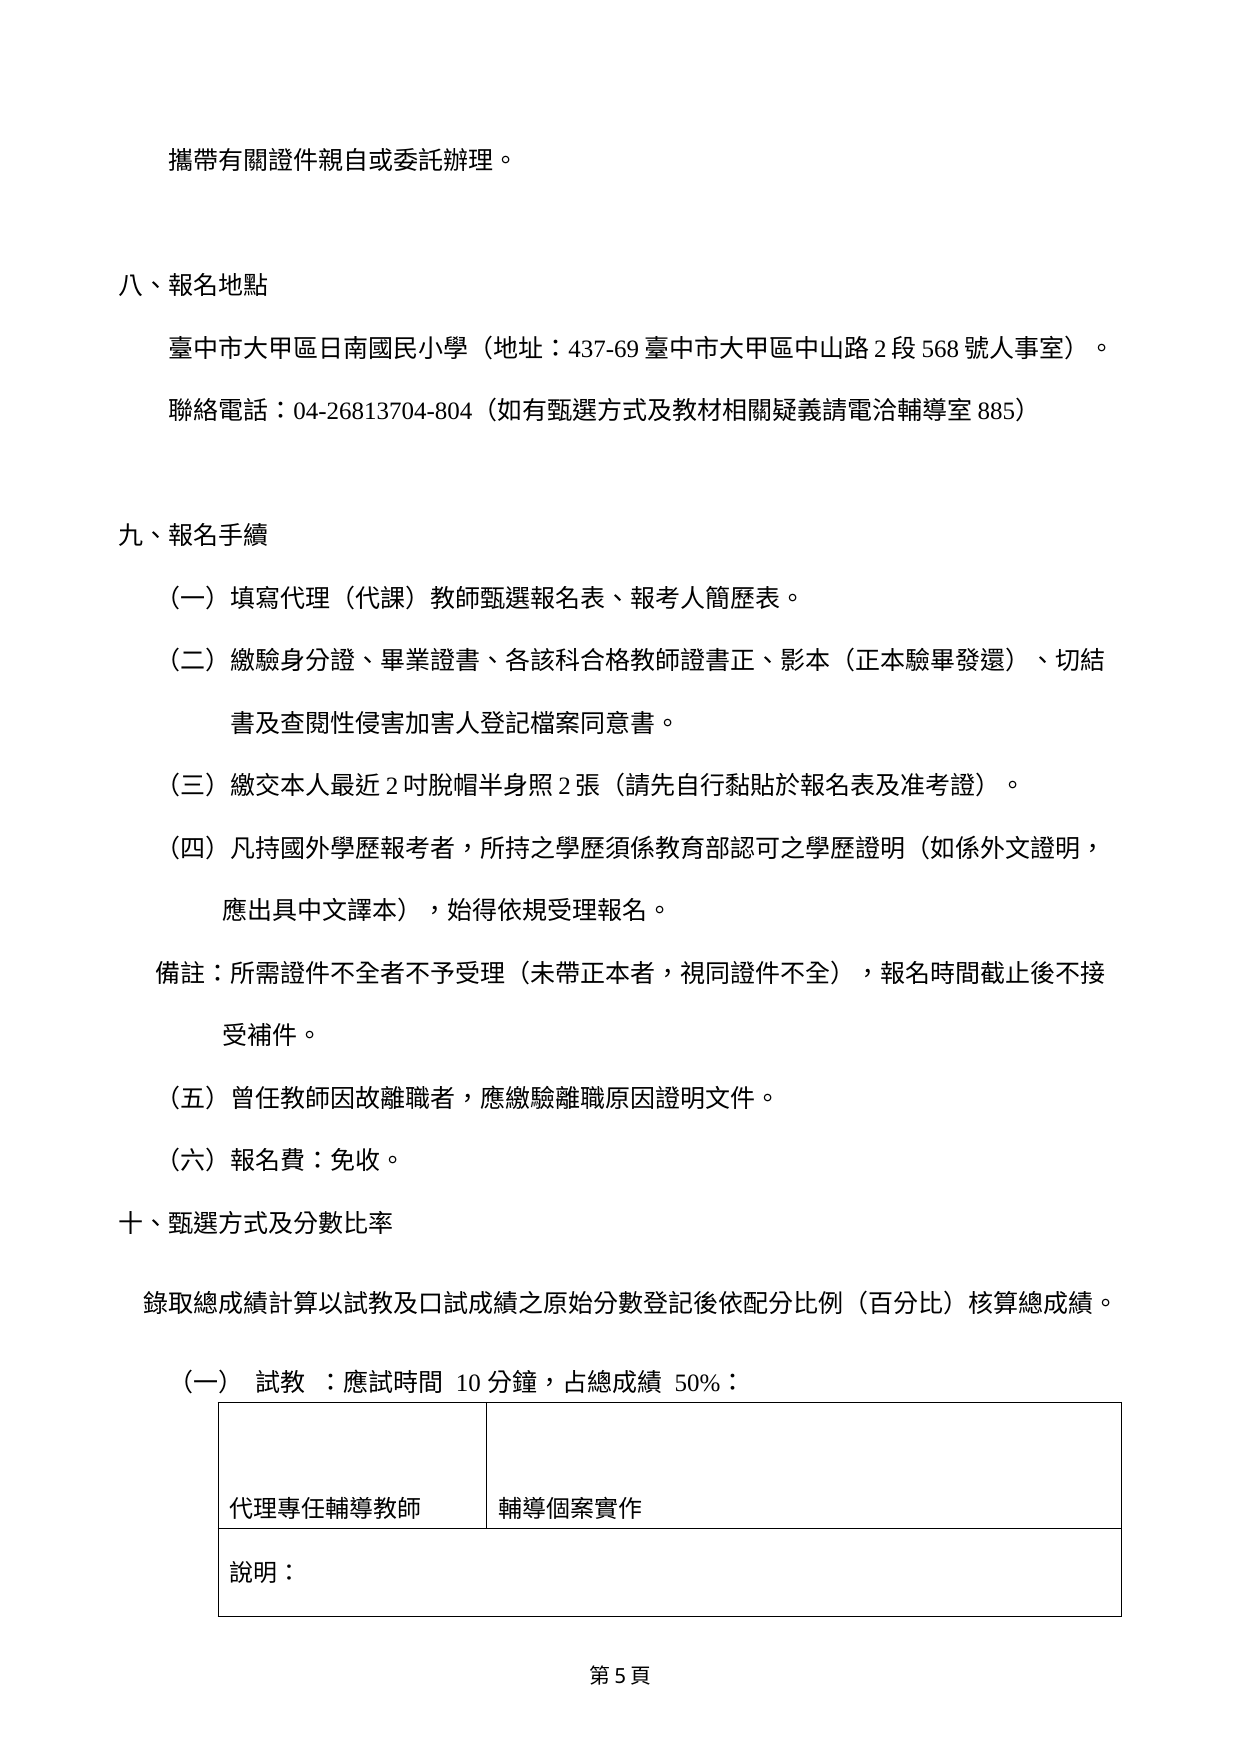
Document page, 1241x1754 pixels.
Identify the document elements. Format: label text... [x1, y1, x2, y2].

text 九、報名手續 [118, 492, 1122, 555]
text 聯絡電話：04-26813704-804（如有甄選方式及教材相關疑義請電洽輔導室885） [168, 367, 1122, 430]
text 攜帶有關證件親自或委託辦理。 [118, 117, 1122, 180]
text （五）曾任教師因故離職者，應繳驗離職原因證明文件。 [156, 1055, 1122, 1117]
table_header 代理專任輔導教師 [219, 1403, 486, 1528]
text （六）報名費：免收。 [156, 1117, 1122, 1180]
table_cell 說明： [219, 1529, 1121, 1616]
text 八、報名地點 臺中市大甲區日南國民小學（地址：437-69臺中市大甲區中山路2段568號人事室）。 [118, 242, 1122, 367]
text （四）凡持國外學歷報考者，所持之學歷須係教育部認可之學歷證明（如係外文證明，應出具中文譯本），始得依規受理報名。 [156, 805, 1122, 930]
text 錄取總成績計算以試教及口試成績之原始分數登記後依配分比例（百分比）核算總成績。 [118, 1259, 1122, 1322]
text （三）繳交本人最近2吋脫帽半身照2張（請先自行黏貼於報名表及准考證）。 [156, 742, 1122, 805]
table_header 輔導個案實作 [487, 1403, 1121, 1528]
text 十、甄選方式及分數比率 [118, 1180, 1122, 1242]
text （一）填寫代理（代課）教師甄選報名表、報考人簡歷表。 [118, 555, 1122, 617]
text （一） 試教 ：應試時間 10 分鐘，占總成績 50%： [168, 1339, 1122, 1402]
text 備註：所需證件不全者不予受理（未帶正本者，視同證件不全），報名時間截止後不接受補件。 [156, 930, 1122, 1055]
text （二）繳驗身分證、畢業證書、各該科合格教師證書正、影本（正本驗畢發還）、切結書及查閱性侵害加害人登記檔案同意書。 [156, 617, 1122, 742]
